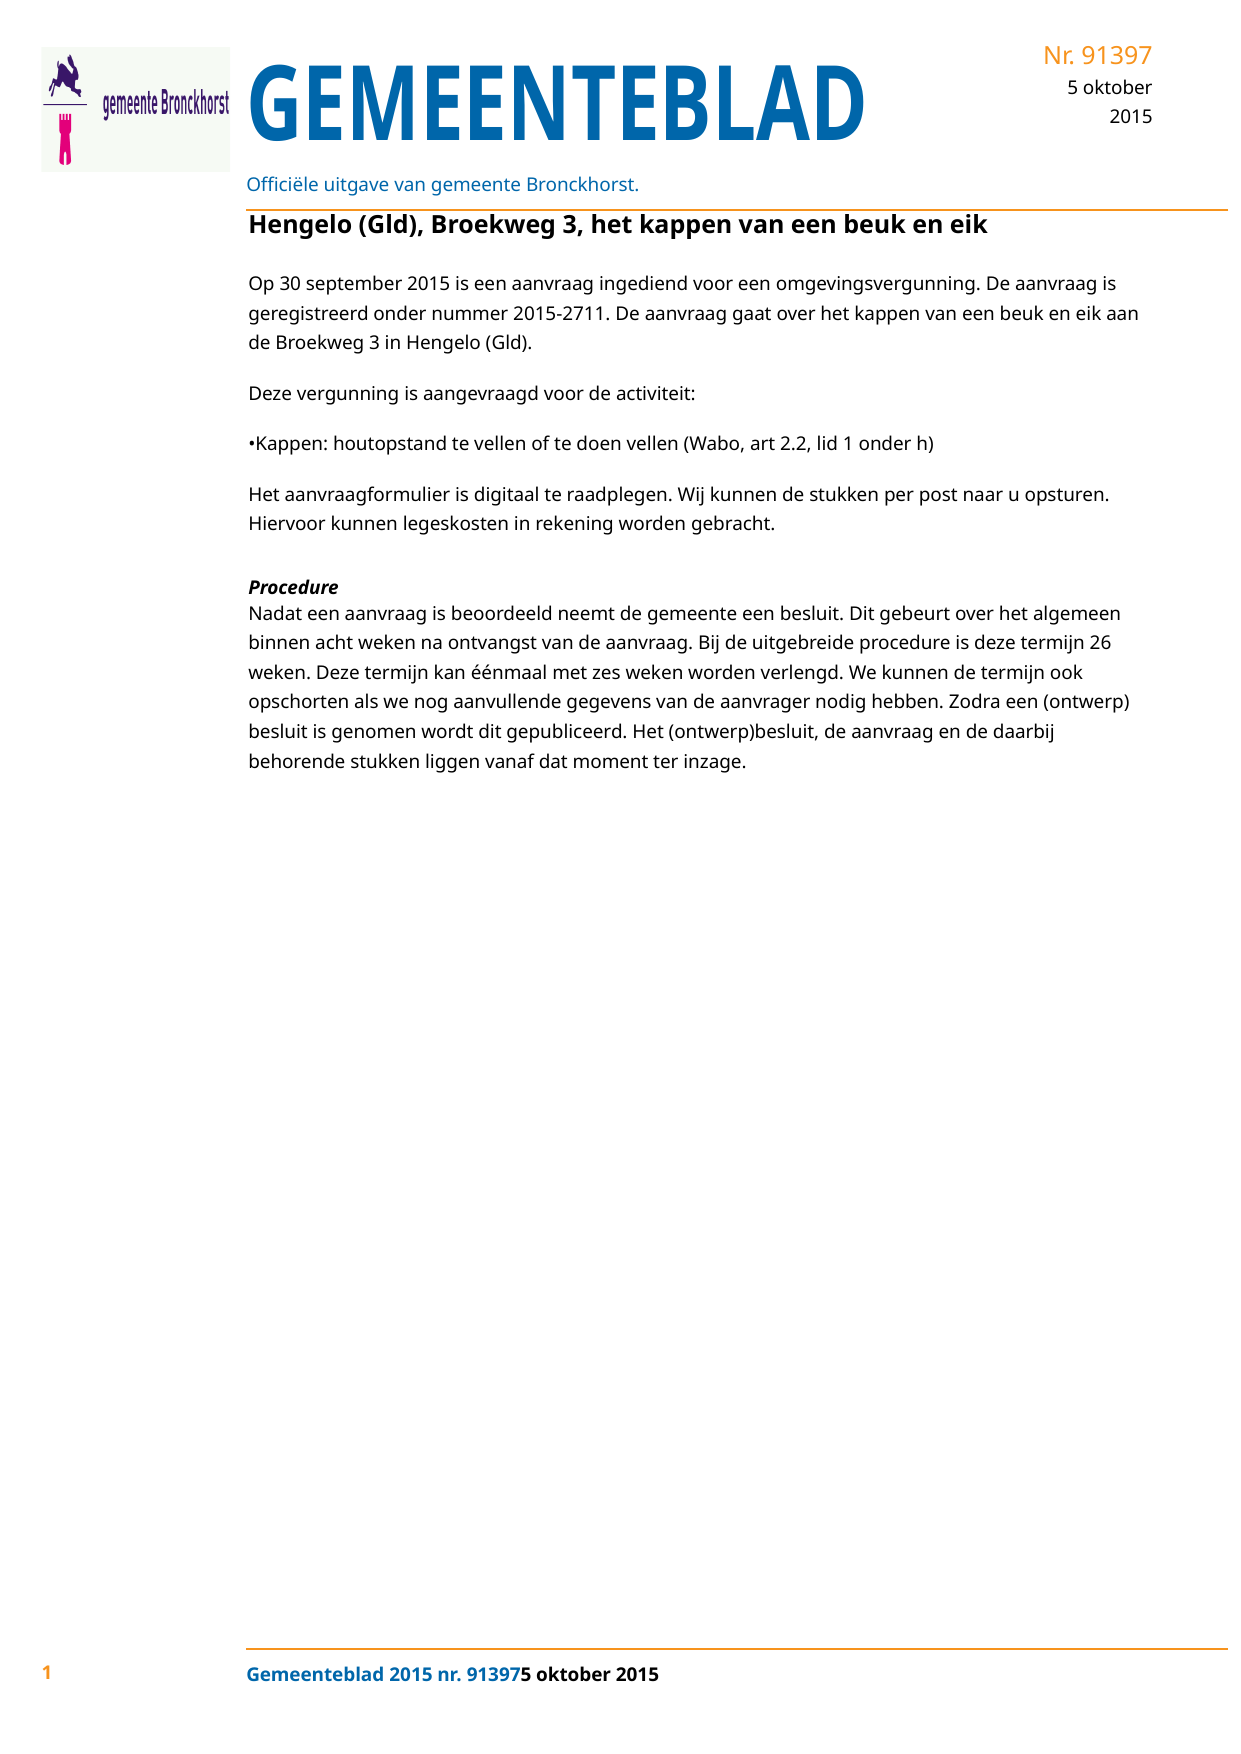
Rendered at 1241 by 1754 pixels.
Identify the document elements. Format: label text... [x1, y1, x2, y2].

text Nadat een aanvraag is beoordeeld neemt de gemeente een besluit. Dit gebeurt over het algemeen binnen acht weken na ontvangst van de aanvraag. Bij de uitgebreide procedure is deze termijn 26 weken. Deze termijn kan éénmaal met zes weken worden verlengd. We kunnen de termijn ook opschorten als we nog aanvullende gegevens van de aanvrager nodig hebben. Zodra een (ontwerp) besluit is genomen wordt dit gepubliceerd. Het (ontwerp)besluit, de aanvraag en de daarbij behorende stukken liggen vanaf dat moment ter inzage. [248, 600, 1152, 774]
text Op 30 september 2015 is een aanvraag ingediend voor een omgevingsvergunning. De aanvraag is geregistreerd onder nummer 2015-2711. De aanvraag gaat over het kappen van een beuk en eik aan de Broekweg 3 in Hengelo (Gld). [248, 270, 1152, 355]
text Het aanvraagformulier is digitaal te raadplegen. Wij kunnen de stukken per post naar u opsturen. Hiervoor kunnen legeskosten in rekening worden gebracht. [248, 481, 1152, 536]
text Hengelo (Gld), Broekweg 3, het kappen van een beuk en eik [248, 211, 1152, 241]
text •Kappen: houtopstand te vellen of te doen vellen (Wabo, art 2.2, lid 1 onder h) [248, 430, 1152, 456]
text Procedure [248, 574, 1152, 600]
text Deze vergunning is aangevraagd voor de activiteit: [248, 380, 1152, 406]
picture [41, 47, 231, 172]
